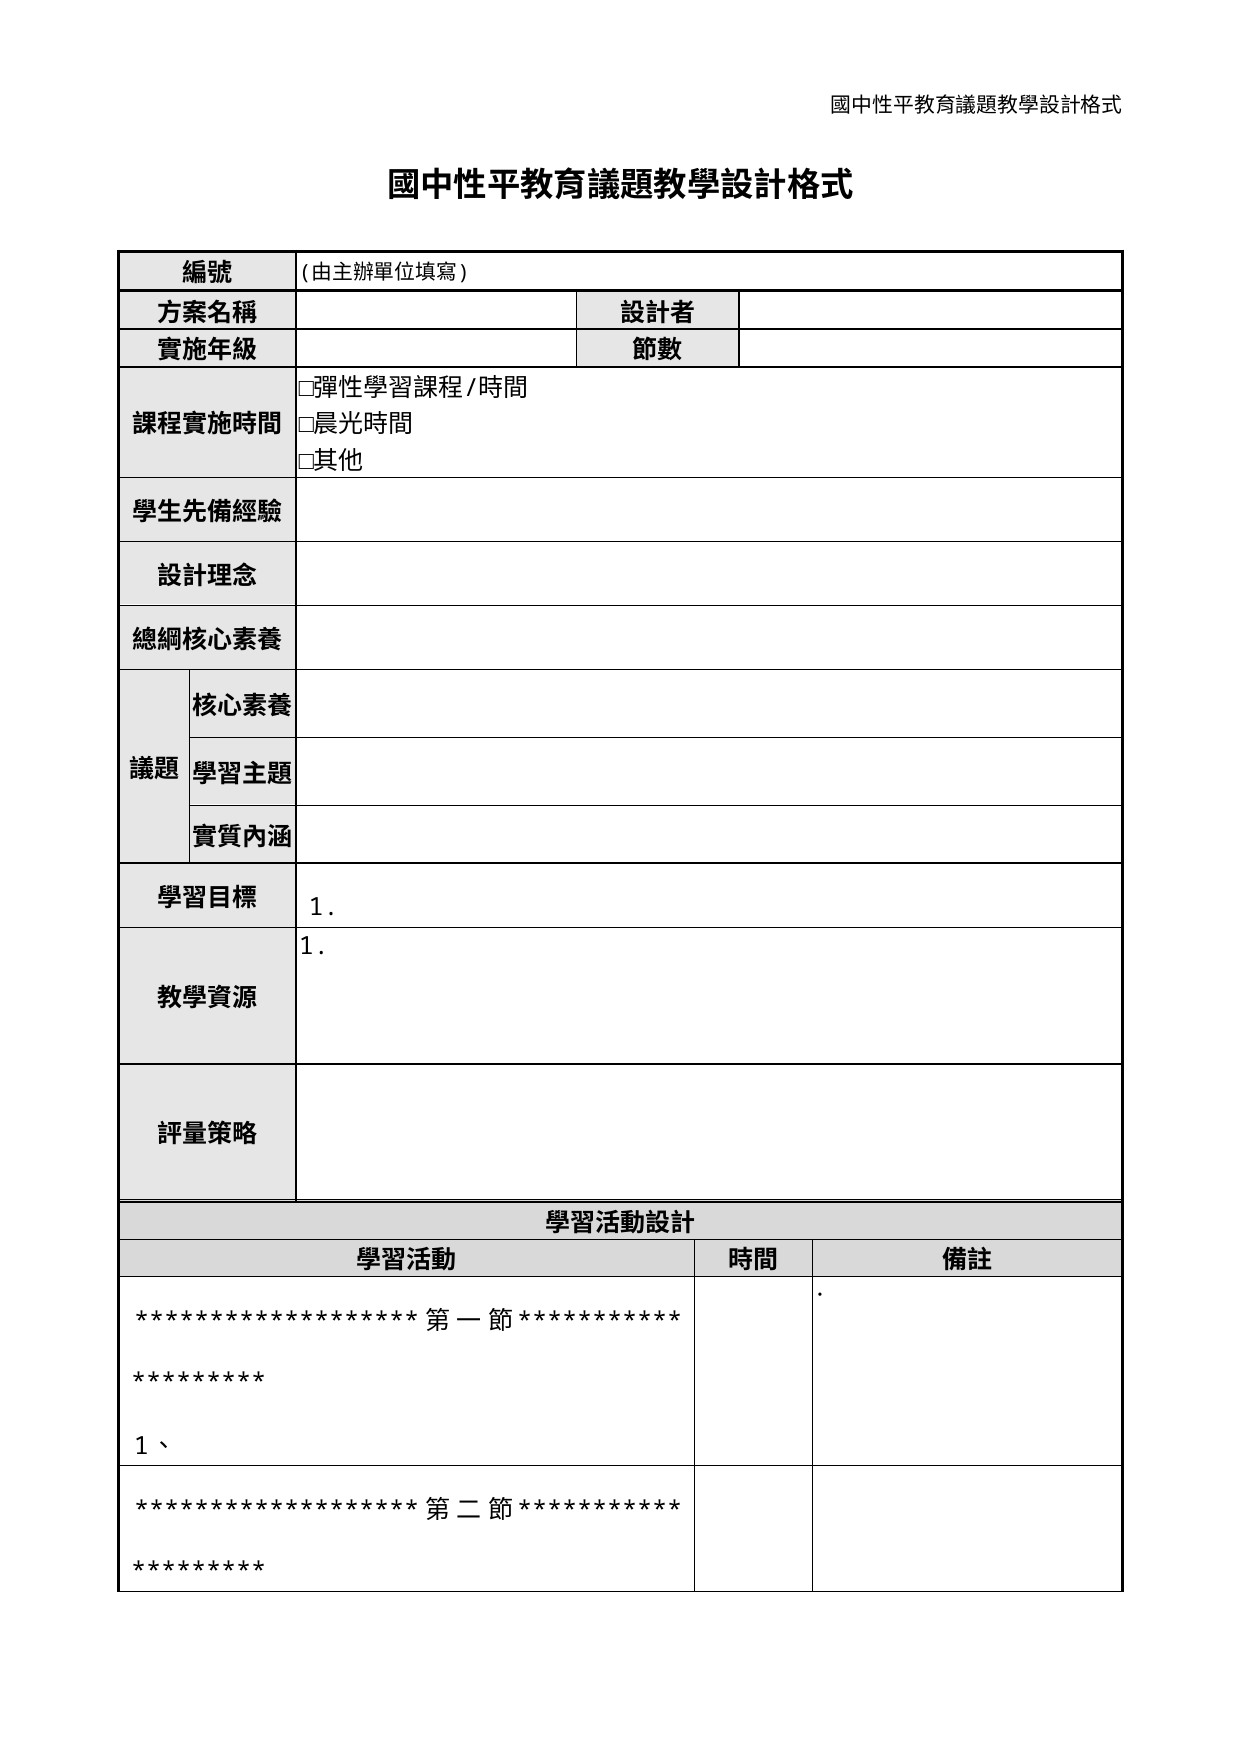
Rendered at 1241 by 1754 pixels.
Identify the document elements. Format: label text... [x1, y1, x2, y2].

text 國中性平教育議題教學設計格式 [120, 158, 1120, 206]
table_cell [695, 1277, 812, 1464]
table_cell 1. [297, 928, 1121, 1063]
table_cell 議題 [120, 670, 189, 862]
table_cell 教學資源 [120, 928, 295, 1063]
table_cell 設計者 [577, 292, 738, 328]
table_cell [297, 864, 1121, 926]
table_cell 節數 [577, 330, 738, 366]
table_cell 設計理念 [120, 542, 295, 604]
table_cell 學習主題 [190, 738, 295, 804]
table_cell 學習目標 [120, 864, 295, 926]
table_cell [297, 330, 576, 366]
table_cell [297, 670, 1121, 737]
table_cell [297, 292, 576, 328]
table_cell 核心素養 [190, 670, 295, 737]
table_cell [740, 292, 1121, 328]
table_cell 學習活動 [120, 1240, 694, 1276]
table_cell 方案名稱 [120, 292, 295, 328]
table_cell 評量策略 [120, 1065, 295, 1199]
table_cell 實質內涵 [190, 806, 295, 862]
table_cell □彈性學習課程/時間 □晨光時間 □其他 [297, 368, 1121, 476]
table_cell 備註 [813, 1240, 1121, 1276]
table_cell 學生先備經驗 [120, 478, 295, 541]
table_cell [813, 1466, 1121, 1591]
table_cell 實施年級 [120, 330, 295, 366]
table_cell [297, 738, 1121, 804]
table_cell *******************第一節******************** [120, 1277, 694, 1464]
table_cell 總綱核心素養 [120, 606, 295, 669]
table_cell [297, 606, 1121, 669]
table_cell [813, 1277, 1121, 1464]
table_cell [695, 1466, 812, 1591]
table_cell [297, 478, 1121, 541]
table_cell *******************第二節******************** [120, 1466, 694, 1591]
table_cell 學習活動設計 [120, 1203, 1121, 1239]
table_cell [297, 1065, 1121, 1199]
table_header (由主辦單位填寫) [297, 253, 1121, 289]
table_cell 時間 [695, 1240, 812, 1276]
table_cell 課程實施時間 [120, 368, 295, 476]
table_cell [740, 330, 1121, 366]
table_cell [297, 806, 1121, 862]
table_cell [297, 542, 1121, 604]
table_header 編號 [120, 253, 295, 289]
